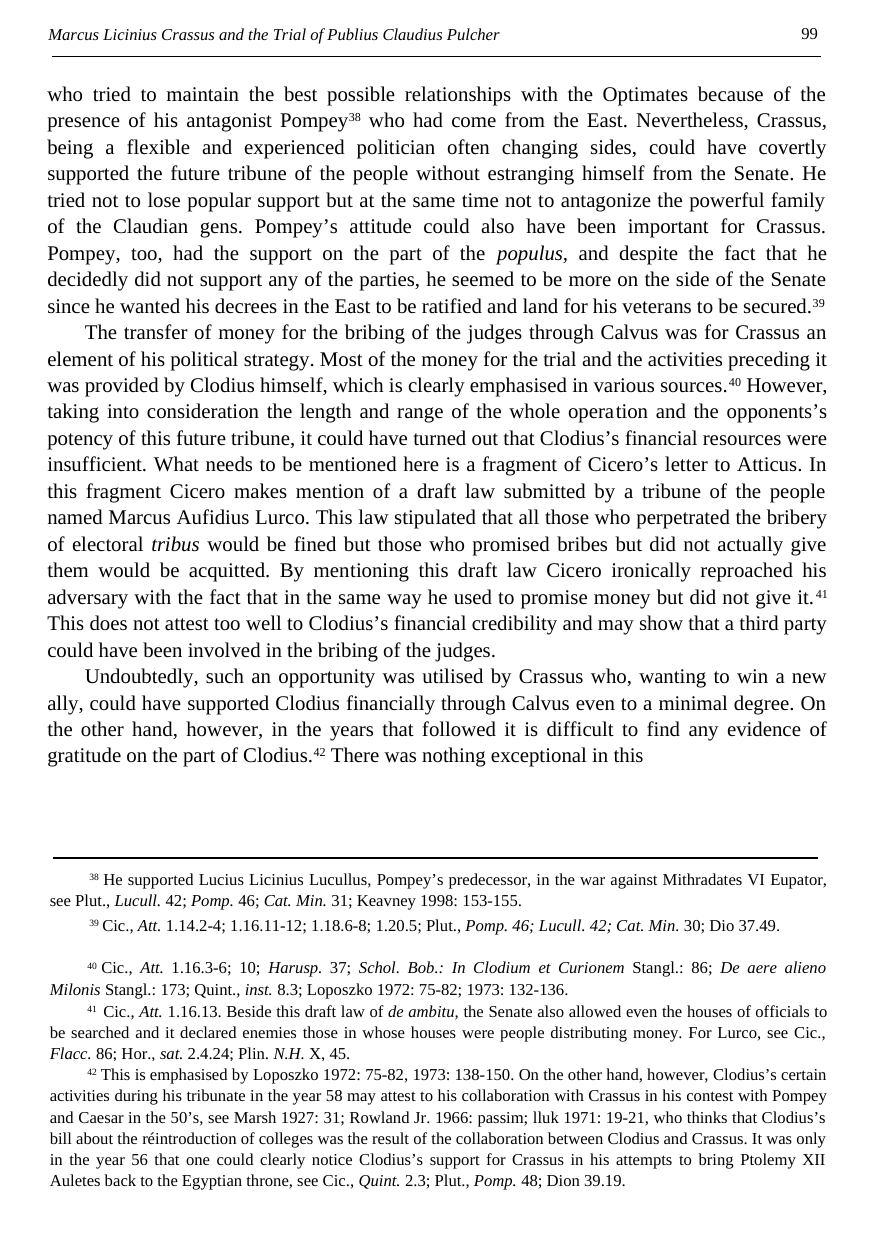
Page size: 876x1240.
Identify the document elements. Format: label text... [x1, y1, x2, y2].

text Undoubtedly, such an opportunity was utilised by Crassus who, wanting to win a new ally, could have supported Clodius financially through Calvus even to a minimal degree. On the other hand, however, in the years that followed it is difficult to find any evidence of gratitude on the part of Clodius.42 There was nothing exceptional in this [47, 664, 828, 767]
text The transfer of money for the bribing of the judges through Calvus was for Crassus an element of his political strategy. Most of the money for the trial and the activities preceding it was provided by Clodius himself, which is clearly emphasised in various sources.40 However, taking into consideration the length and range of the whole opera­tion and the opponents’s potency of this future tribune, it could have turned out that Clodius’s financial resources were insufficient. What needs to be mentioned here is a fragment of Cicero’s letter to Atticus. In this fragment Cicero makes mention of a draft law submitted by a tribune of the people named Marcus Aufidius Lurco. This law stipu­lated that all those who perpetrated the bribery of electoral tribus would be fined but those who promised bribes but did not actually give them would be acquitted. By men­tioning this draft law Cicero ironically reproached his adversary with the fact that in the same way he used to promise money but did not give it.41 This does not attest too well to Clodius’s financial credibility and may show that a third party could have been involved in the bribing of the judges. [47, 320, 828, 662]
text Marcus Licinius Crassus and the Trial of Publius Claudius Pulcher [48, 24, 534, 43]
text 42 This is emphasised by Loposzko 1972: 75-82, 1973: 138-150. On the other hand, however, Clodius’s certain activities during his tribunate in the year 58 may attest to his collaboration with Crassus in his contest with Pompey and Caesar in the 50’s, see Marsh 1927: 31; Rowland Jr. 1966: passim; lluk 1971: 19-21, who thinks that Clodius’s bill about the réintroduction of colleges was the result of the collaboration between Clodius and Crassus. It was only in the year 56 that one could clearly notice Clodius’s support for Crassus in his attempts to bring Ptolemy XII Auletes back to the Egyptian throne, see Cic., Quint. 2.3; Plut., Pomp. 48; Dion 39.19. [49, 1065, 828, 1190]
text 99 [801, 24, 823, 43]
text 41 Cic., Att. 1.16.13. Beside this draft law of de ambitu, the Senate also allowed even the houses of officials to be searched and it declared enemies those in whose houses were people distributing money. For Lurco, see Cic., Flacc. 86; Hor., sat. 2.4.24; Plin. N.H. X, 45. [49, 1001, 828, 1061]
text 38 He supported Lucius Licinius Lucullus, Pompey’s predecessor, in the war against Mithradates VI Eupator, see Plut., Lucull. 42; Pomp. 46; Cat. Min. 31; Keavney 1998: 153-155. [49, 869, 828, 910]
text 39 Cic., Att. 1.14.2-4; 1.16.11-12; 1.18.6-8; 1.20.5; Plut., Pomp. 46; Lucull. 42; Cat. Min. 30; Dio 37.49. [49, 916, 828, 935]
text 40 Cic., Att. 1.16.3-6; 10; Harusp. 37; Schol. Bob.: In Clodium et Curionem Stangl.: 86; De aere alieno Milonis Stangl.: 173; Quint., inst. 8.3; Loposzko 1972: 75-82; 1973: 132-136. [49, 958, 828, 998]
text who tried to maintain the best possible relationships with the Optimates because of the presence of his antagonist Pompey38 who had come from the East. Nevertheless, Crassus, being a flexible and experienced politician often changing sides, could have covertly supported the future tribune of the people without estranging himself from the Senate. He tried not to lose popular support but at the same time not to antagonize the powerful family of the Claudian gens. Pompey’s attitude could also have been important for Crassus. Pompey, too, had the support on the part of the populus, and despite the fact that he decidedly did not support any of the parties, he seemed to be more on the side of the Senate since he wanted his decrees in the East to be ratified and land for his veterans to be secured.39 [47, 82, 828, 318]
